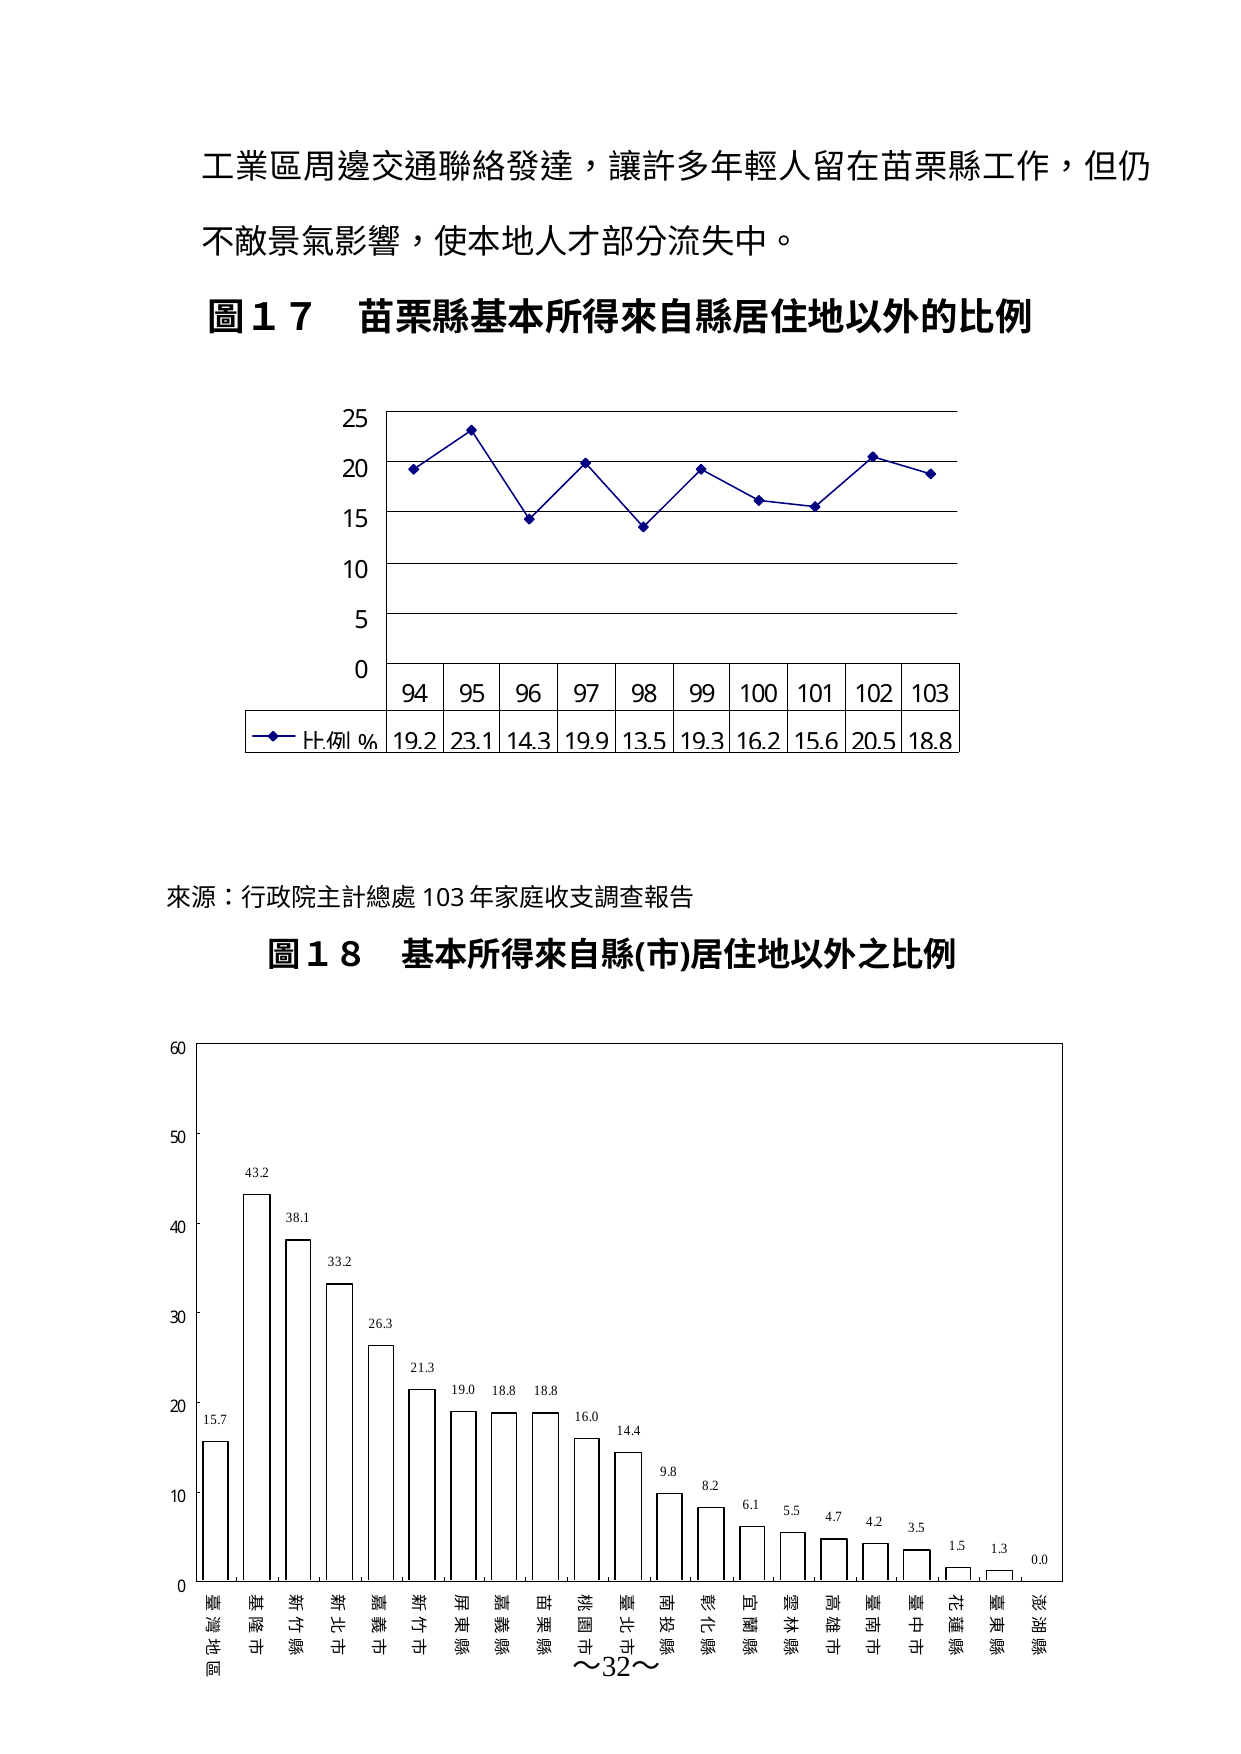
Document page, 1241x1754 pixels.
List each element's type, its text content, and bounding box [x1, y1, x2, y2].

text 由圖17、18得知，近幾年苗栗縣基本所得來自縣居住地以外的比例逐年降低，撇開金融海嘯前後兩年(96、98年)特殊的現象，苗栗縣的比例由最高23.1%降至98年的13.5%，但因整體經濟不景氣，苗栗縣103年的比例略降為18.8%。我們可探討知，前幾年本縣積極招商，增加許多就業機會，配合縣內交通便捷，工業區周邊交通聯絡發達，讓許多年輕人留在苗栗縣工作，但仍不敵景氣影響，使本地人才部分流失中。 [201, 127, 1152, 277]
text 圖１７ 苗栗縣基本所得來自縣居住地以外的比例 [89, 277, 1152, 352]
text 圖１８ 基本所得來自縣(市)居住地以外之比例 [201, 914, 1152, 989]
text 來源：行政院主計總處103年家庭收支調查報告 [89, 877, 1152, 914]
